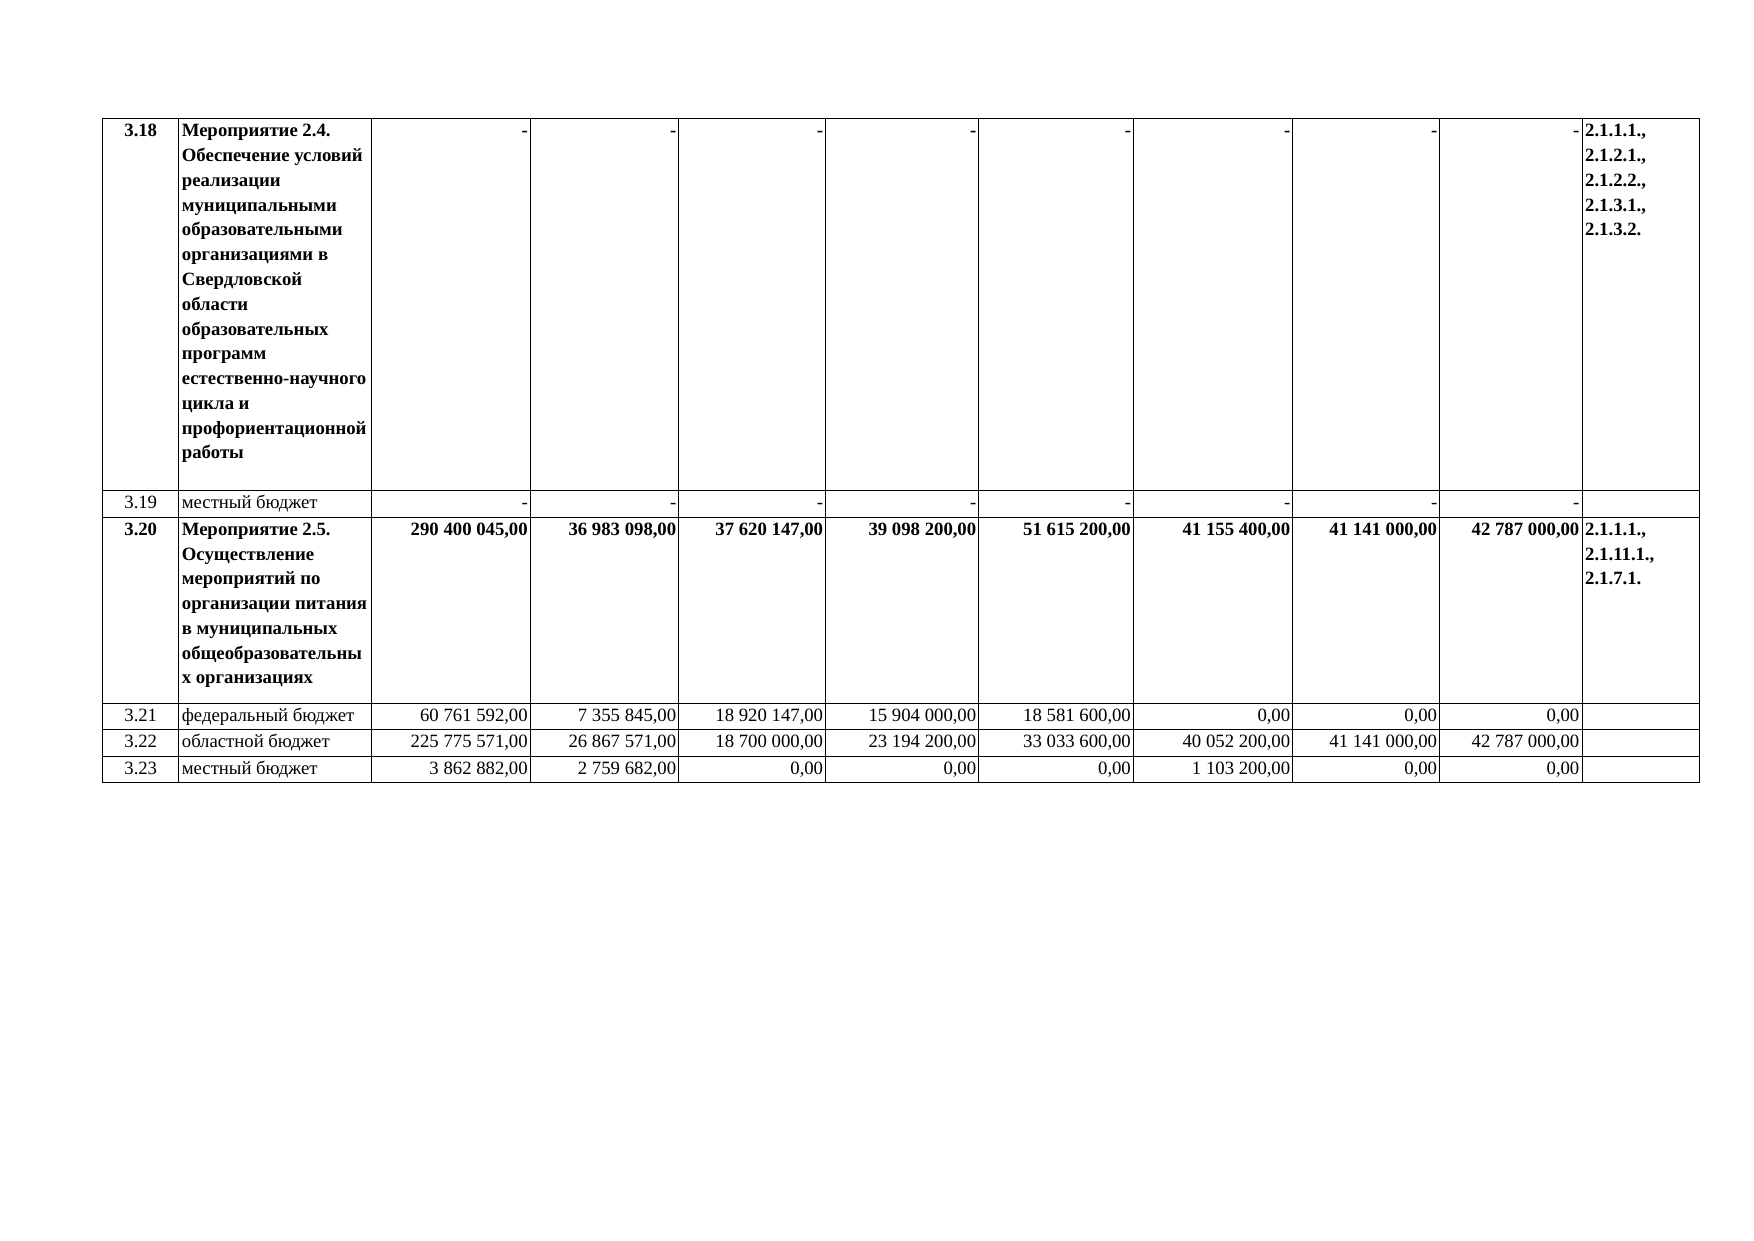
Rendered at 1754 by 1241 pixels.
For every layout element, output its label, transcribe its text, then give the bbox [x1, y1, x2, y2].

table_cell - [979, 491, 1133, 517]
table_cell 0,00 [1440, 704, 1582, 729]
table_cell 42 787 000,00 [1440, 730, 1582, 756]
table_cell 41 155 400,00 [1134, 518, 1292, 702]
table_cell 15 904 000,00 [826, 704, 978, 729]
table_cell - [1293, 491, 1439, 517]
table_cell 0,00 [1440, 757, 1582, 782]
table_cell - [531, 491, 678, 517]
table_cell - [679, 119, 825, 490]
table_cell 18 581 600,00 [979, 704, 1133, 729]
table_cell 3.20 [103, 518, 178, 702]
table_cell 2.1.1.1., 2.1.2.1., 2.1.2.2., 2.1.3.1., 2.1.3.2. [1583, 119, 1699, 490]
table_cell - [826, 119, 978, 490]
table_cell 23 194 200,00 [826, 730, 978, 756]
table_cell 41 141 000,00 [1293, 730, 1439, 756]
table_cell [1583, 757, 1699, 782]
table_cell - [979, 119, 1133, 490]
table_cell - [1440, 119, 1582, 490]
table_cell - [531, 119, 678, 490]
table_cell местный бюджет [179, 491, 371, 517]
table_cell 37 620 147,00 [679, 518, 825, 702]
table_cell 0,00 [826, 757, 978, 782]
table_cell 36 983 098,00 [531, 518, 678, 702]
table_cell местный бюджет [179, 757, 371, 782]
table_cell Мероприятие 2.5. Осуществление мероприятий по организации питания в муниципальных общеобразовательных организациях [179, 518, 371, 702]
table_cell - [1440, 491, 1582, 517]
table_cell федеральный бюджет [179, 704, 371, 729]
table_cell 290 400 045,00 [372, 518, 530, 702]
table_cell 60 761 592,00 [372, 704, 530, 729]
table_cell - [372, 491, 530, 517]
table_cell 41 141 000,00 [1293, 518, 1439, 702]
table_cell 18 700 000,00 [679, 730, 825, 756]
table_cell 1 103 200,00 [1134, 757, 1292, 782]
table_cell 51 615 200,00 [979, 518, 1133, 702]
table_cell областной бюджет [179, 730, 371, 756]
table_cell 225 775 571,00 [372, 730, 530, 756]
table_cell 3.21 [103, 704, 178, 729]
table_cell 42 787 000,00 [1440, 518, 1582, 702]
table_cell 2.1.1.1., 2.1.11.1., 2.1.7.1. [1583, 518, 1699, 702]
table_cell 39 098 200,00 [826, 518, 978, 702]
table_cell [1583, 730, 1699, 756]
table_cell 3.23 [103, 757, 178, 782]
table_cell 0,00 [1293, 757, 1439, 782]
table_cell - [826, 491, 978, 517]
table_cell 7 355 845,00 [531, 704, 678, 729]
table_cell 0,00 [679, 757, 825, 782]
table_cell - [372, 119, 530, 490]
table_cell - [1293, 119, 1439, 490]
table_cell 0,00 [1134, 704, 1292, 729]
table_cell 0,00 [1293, 704, 1439, 729]
table_cell - [679, 491, 825, 517]
table_cell Мероприятие 2.4. Обеспечение условий реализации муниципальными образовательными организациями в Свердловской области образовательных программ естественно-научного цикла и профориентационной работы [179, 119, 371, 490]
table_cell 3.19 [103, 491, 178, 517]
table_cell 26 867 571,00 [531, 730, 678, 756]
table_cell [1583, 491, 1699, 517]
table_cell 18 920 147,00 [679, 704, 825, 729]
table_cell - [1134, 119, 1292, 490]
table_cell 33 033 600,00 [979, 730, 1133, 756]
table_cell 3.18 [103, 119, 178, 490]
table_cell 2 759 682,00 [531, 757, 678, 782]
table_cell 0,00 [979, 757, 1133, 782]
table_cell 3 862 882,00 [372, 757, 530, 782]
table_cell 40 052 200,00 [1134, 730, 1292, 756]
table_cell 3.22 [103, 730, 178, 756]
table_cell [1583, 704, 1699, 729]
table_cell - [1134, 491, 1292, 517]
